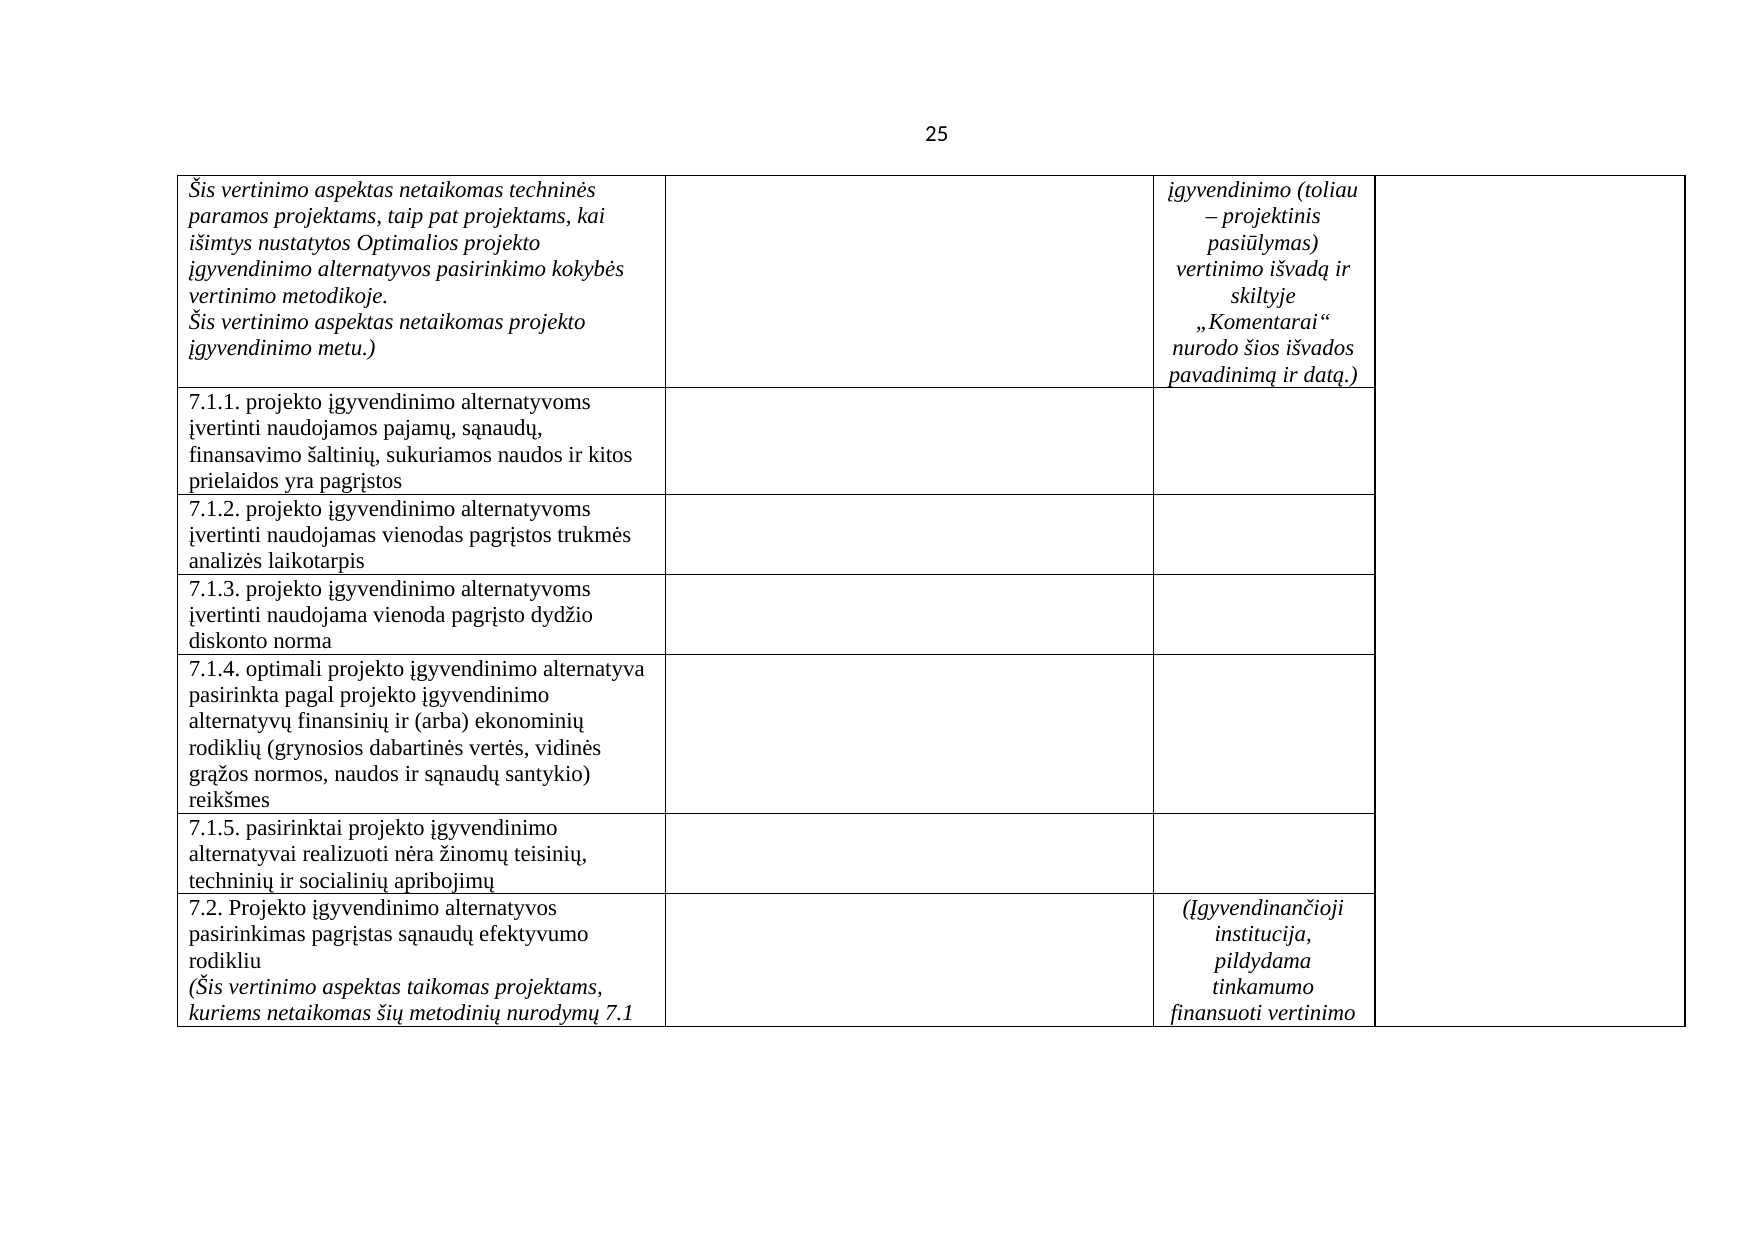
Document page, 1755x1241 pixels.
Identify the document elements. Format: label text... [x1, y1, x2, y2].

table_cell [666, 575, 1153, 654]
table_cell (Įgyvendinančioji institucija, pildydama tinkamumo finansuoti vertinimo [1154, 894, 1374, 1026]
table_cell [666, 655, 1153, 813]
table_cell [1376, 176, 1684, 1026]
table_cell 7.1.5. pasirinktai projekto įgyvendinimo alternatyvai realizuoti nėra žinomų teisinių, techninių ir socialinių apribojimų [178, 814, 665, 893]
table_cell [666, 388, 1153, 493]
table_cell 7.1.4. optimali projekto įgyvendinimo alternatyva pasirinkta pagal projekto įgyvendinimo alternatyvų finansinių ir (arba) ekonominių rodiklių (grynosios dabartinės vertės, vidinės grąžos normos, naudos ir sąnaudų santykio) reikšmes [178, 655, 665, 813]
table_cell [666, 894, 1153, 1026]
table_cell Šis vertinimo aspektas netaikomas techninės paramos projektams, taip pat projektams, kai išimtys nustatytos Optimalios projekto įgyvendinimo alternatyvos pasirinkimo kokybės vertinimo metodikoje. Šis vertinimo aspektas netaikomas projekto įgyvendinimo metu.) [178, 176, 665, 387]
table_cell 7.1.3. projekto įgyvendinimo alternatyvoms įvertinti naudojama vienoda pagrįsto dydžio diskonto norma [178, 575, 665, 654]
table_cell įgyvendinimo (toliau – projektinis pasiūlymas) vertinimo išvadą ir skiltyje „Komentarai“ nurodo šios išvados pavadinimą ir datą.) [1154, 176, 1374, 387]
table_cell [1154, 655, 1374, 813]
table_cell [1154, 388, 1374, 493]
table_cell 7.1.2. projekto įgyvendinimo alternatyvoms įvertinti naudojamas vienodas pagrįstos trukmės analizės laikotarpis [178, 495, 665, 574]
table_cell [666, 495, 1153, 574]
table_cell [666, 814, 1153, 893]
table_cell [1154, 495, 1374, 574]
table_cell 7.1.1. projekto įgyvendinimo alternatyvoms įvertinti naudojamos pajamų, sąnaudų, finansavimo šaltinių, sukuriamos naudos ir kitos prielaidos yra pagrįstos [178, 388, 665, 493]
table_cell [666, 176, 1153, 387]
table_cell [1154, 814, 1374, 893]
table_cell 7.2. Projekto įgyvendinimo alternatyvos pasirinkimas pagrįstas sąnaudų efektyvumo rodikliu (Šis vertinimo aspektas taikomas projektams, kuriems netaikomas šių metodinių nurodymų 7.1 [178, 894, 665, 1026]
table_cell [1154, 575, 1374, 654]
